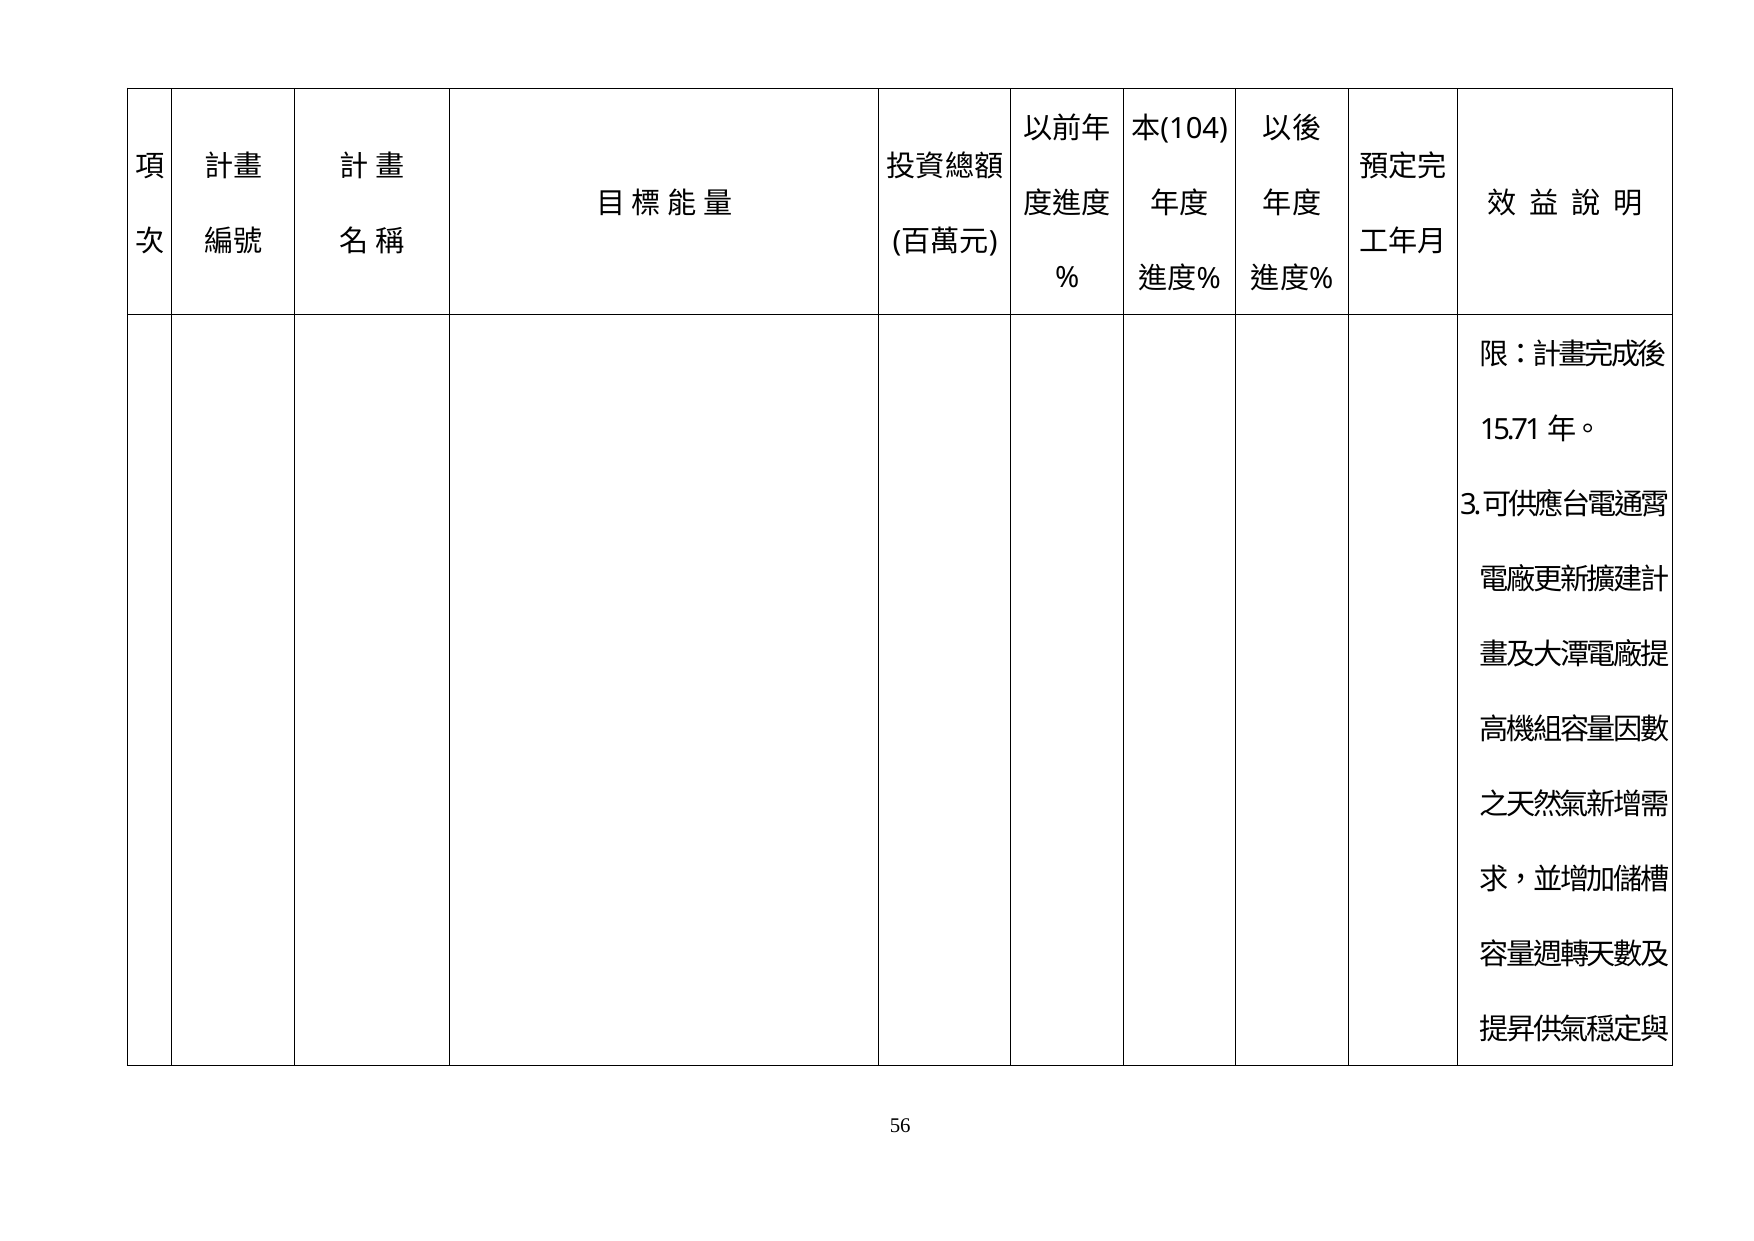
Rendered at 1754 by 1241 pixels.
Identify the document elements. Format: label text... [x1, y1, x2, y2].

table_cell [128, 315, 171, 1064]
table_header 計畫 編號 [172, 89, 294, 313]
table_header 以前年度進度% [1011, 89, 1123, 313]
table_cell [172, 315, 294, 1064]
table_cell 限：計畫完成後15.71年。 3.可供應台電通霄電廠更新擴建計畫及大潭電廠提高機組容量因數之天然氣新增需求，並增加儲槽容量週轉天數及提昇供氣穏定與 [1458, 315, 1672, 1064]
table_cell [295, 315, 449, 1064]
table_header 以後 年度 進度% [1236, 89, 1348, 313]
table_header 本(104)年度 進度% [1124, 89, 1235, 313]
table_header 項次 [128, 89, 171, 313]
table_cell [1124, 315, 1235, 1064]
table_cell [450, 315, 878, 1064]
table_header 效 益 說 明 [1458, 89, 1672, 313]
table_cell [879, 315, 1010, 1064]
table_cell [1011, 315, 1123, 1064]
table_cell [1236, 315, 1348, 1064]
table_cell [1349, 315, 1457, 1064]
table_header 目 標 能 量 [450, 89, 878, 313]
table_header 計 畫 名 稱 [295, 89, 449, 313]
table_header 預定完工年月 [1349, 89, 1457, 313]
table_header 投資總額 (百萬元) [879, 89, 1010, 313]
